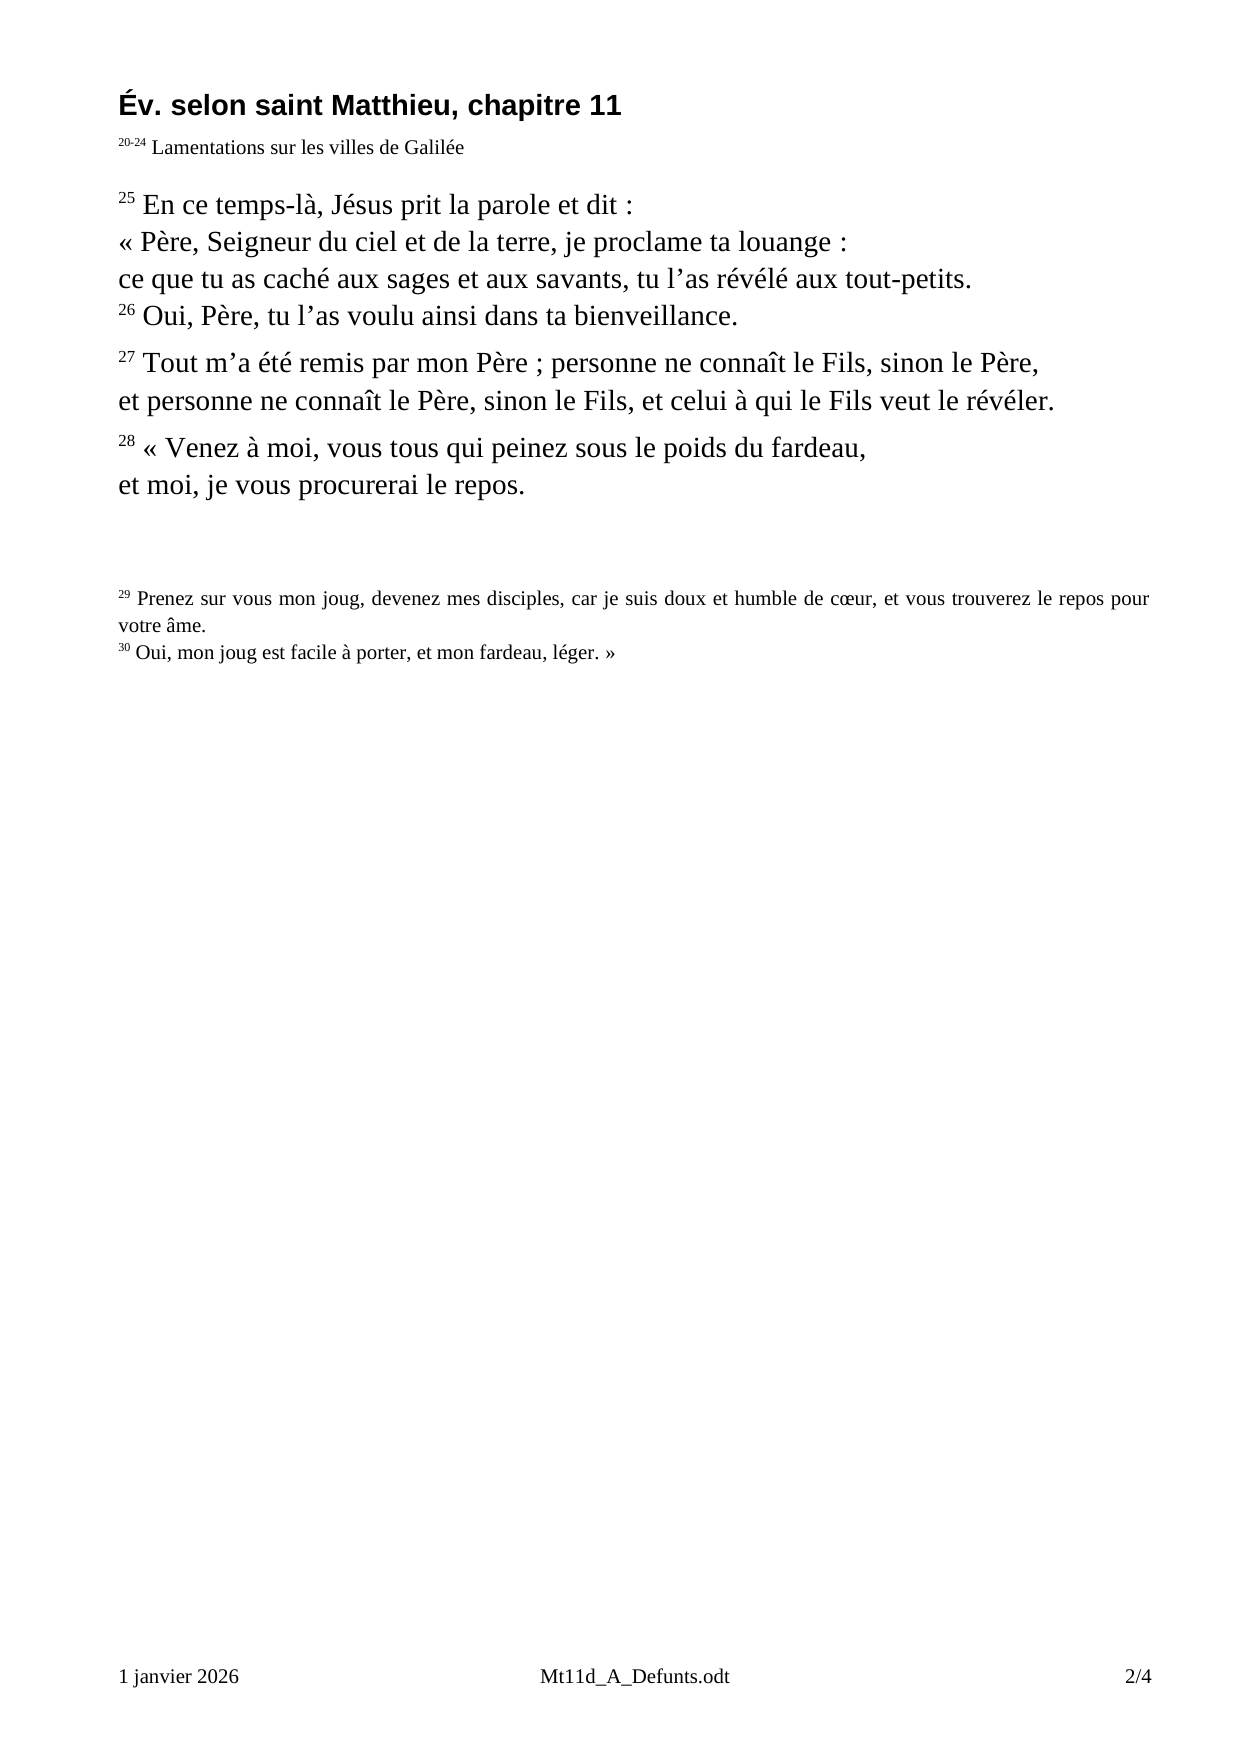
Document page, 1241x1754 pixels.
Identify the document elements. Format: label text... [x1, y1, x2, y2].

text « Père, Seigneur du ciel et de la terre, je proclame ta louange : [118, 226, 1152, 258]
text 28 « Venez à moi, vous tous qui peinez sous le poids du fardeau, [118, 431, 1152, 463]
text 25 En ce temps-là, Jésus prit la parole et dit : [118, 188, 1152, 221]
subtitle Év. selon saint Matthieu, chapitre 11 [118, 88, 1152, 121]
text et moi, je vous procurerai le repos. [118, 468, 1152, 500]
text 26 Oui, Père, tu l’as voulu ainsi dans ta bienveillance. [118, 300, 1152, 332]
text 27 Tout m’a été remis par mon Père ; personne ne connaît le Fils, sinon le Père, [118, 347, 1152, 379]
text 20-24 Lamentations sur les villes de Galilée [118, 136, 1152, 159]
text 29 Prenez sur vous mon joug, devenez mes disciples, car je suis doux et humble de cœur, et vous trouverez le repos pour votre âme. [118, 587, 1152, 637]
text et personne ne connaît le Père, sinon le Fils, et celui à qui le Fils veut le révéler. [118, 384, 1152, 416]
text ce que tu as caché aux sages et aux savants, tu l’as révélé aux tout-petits. [118, 263, 1152, 295]
text 30 Oui, mon joug est facile à porter, et mon fardeau, léger. » [118, 641, 1152, 664]
